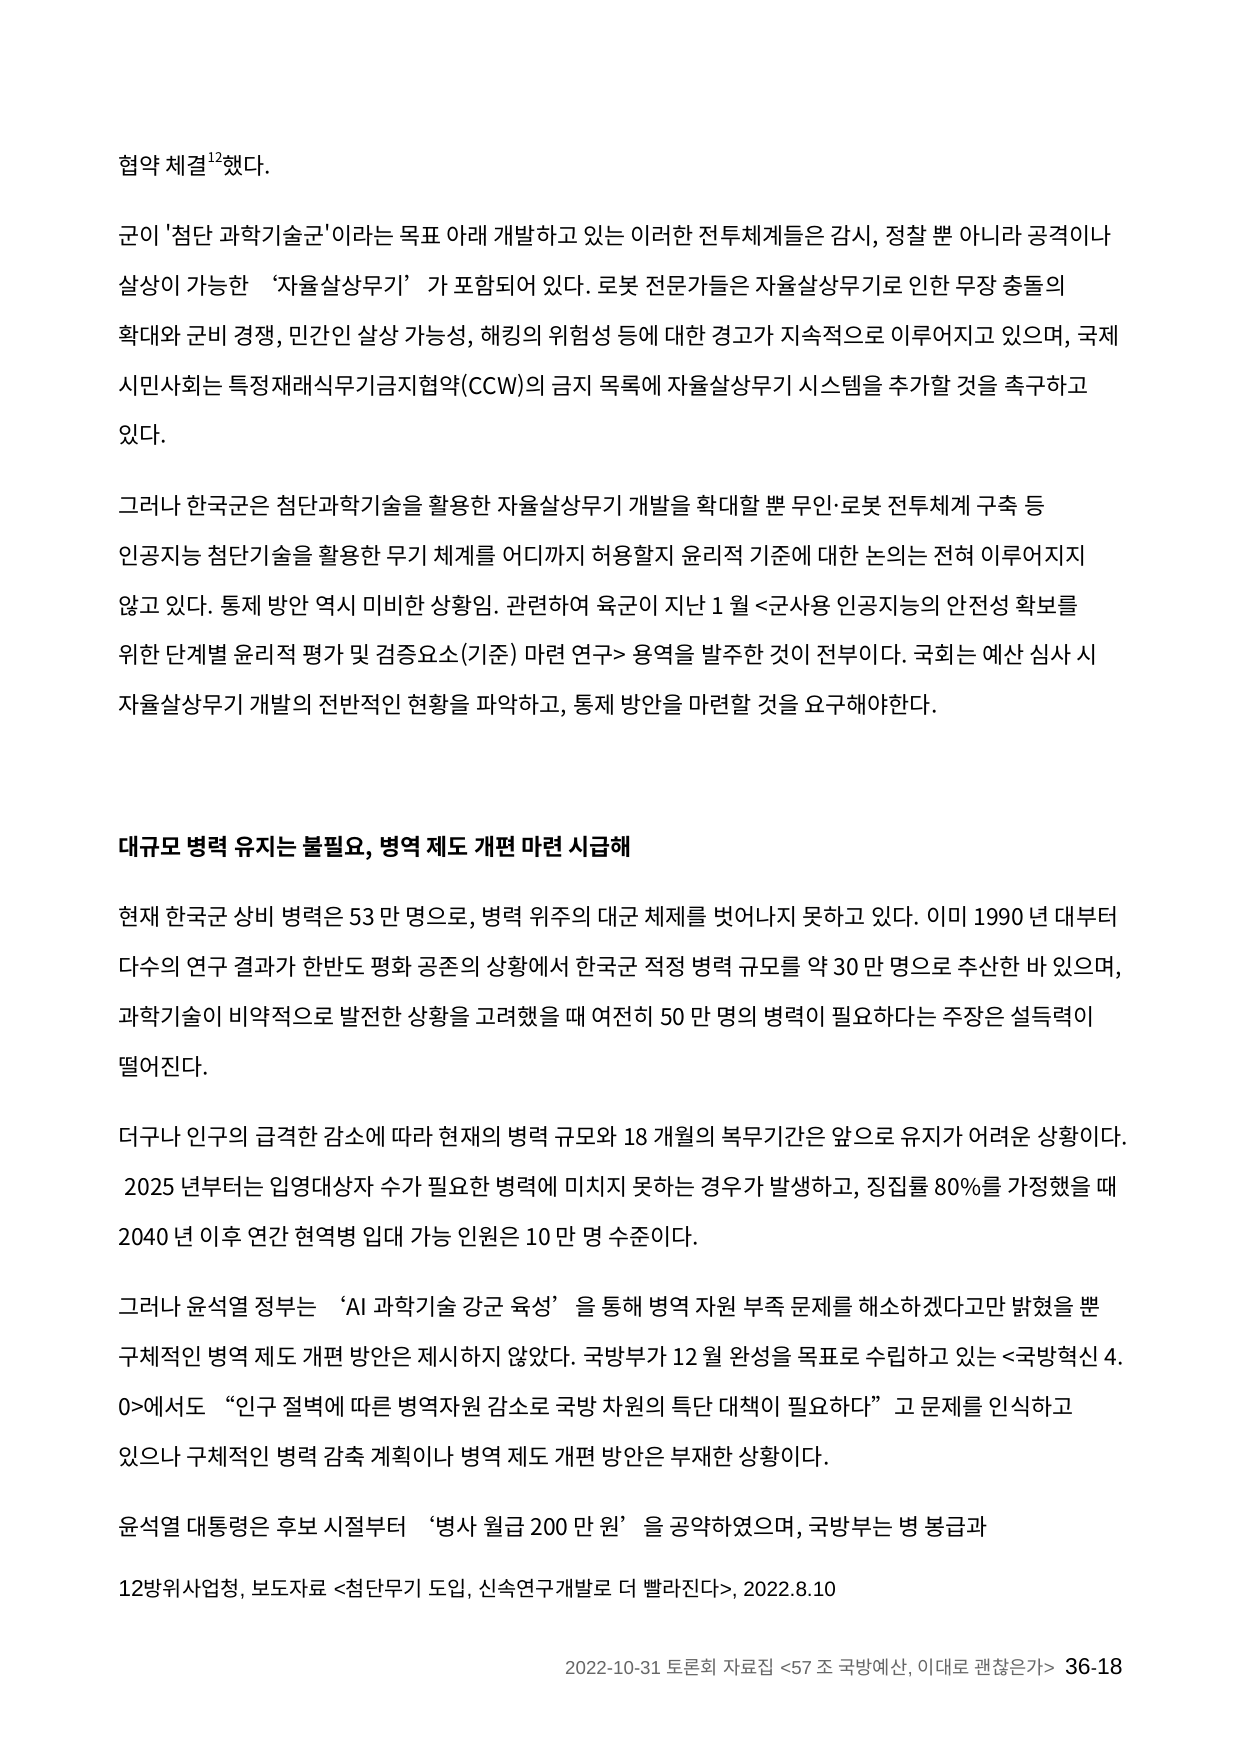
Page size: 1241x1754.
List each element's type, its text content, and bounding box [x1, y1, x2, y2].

text 방위사업청, 보도자료 <첨단무기 도입, 신속연구개발로 더 빨라진다>, 2022.8.10 [118, 1575, 1122, 1602]
text 그러나 한국군은 첨단과학기술을 활용한 자율살상무기 개발을 확대할 뿐 무인·로봇 전투체계 구축 등 인공지능 첨단기술을 활용한 무기 체계를 어디까지 허용할지 윤리적 기준에 대한 논의는 전혀 이루어지지 않고 있다. 통제 방안 역시 미비한 상황임. 관련하여 육군이 지난 1월 <군사용 인공지능의 안전성 확보를 위한 단계별 윤리적 평가 및 검증요소(기준) 마련 연구> 용역을 발주한 것이 전부이다. 국회는 예산 심사 시 자율살상무기 개발의 전반적인 현황을 파악하고, 통제 방안을 마련할 것을 요구해야한다. [118, 488, 1122, 720]
text 유·무인 복합 전투체계 등 인공지능 첨단기술을 활용한 무기 개발과 투자는 크게 증가하고 있으며 이미 실전 배치되어 운용되고 있기도 하다. 표적을 스스로 식별해 기관총과 유탄을 2km까지 사격할 수 있는 ‘SGR-A1 센트리 건’은 현재 비무장지대(DMZ)에서 배치되어 운용 중이다. 방위사업청은 지난 2022년 8월, 로봇팔·원격무장통제장치·섬광폭음탄 및 최루탄가스 살포, 체온측정장치 등 다양한 임무 장치의 부착이 가능한 ‘대테러작전용 다족보행로봇’과 감시 정찰 등 다양한 임무를 복합적으로 수행할 수 있으며, 전술 제대의 입체적 작전 수행을 가능하도록 하는 ‘대대급 다목적 정찰드론 사업’을 신속연구개발 사업으로 협약 체결했다. [118, 147, 1122, 181]
text 현재 한국군 상비 병력은 53만 명으로, 병력 위주의 대군 체제를 벗어나지 못하고 있다. 이미 1990년 대부터 다수의 연구 결과가 한반도 평화 공존의 상황에서 한국군 적정 병력 규모를 약 30만 명으로 추산한 바 있으며, 과학기술이 비약적으로 발전한 상황을 고려했을 때 여전히 50만 명의 병력이 필요하다는 주장은 설득력이 떨어진다. [118, 899, 1122, 1082]
text 대규모 병력 유지는 불필요, 병역 제도 개편 마련 시급해 [118, 828, 1122, 862]
text 더구나 인구의 급격한 감소에 따라 현재의 병력 규모와 18개월의 복무기간은 앞으로 유지가 어려운 상황이다. 2025년부터는 입영대상자 수가 필요한 병력에 미치지 못하는 경우가 발생하고, 징집률 80%를 가정했을 때 2040년 이후 연간 현역병 입대 가능 인원은 10만 명 수준이다. [118, 1119, 1122, 1252]
text 윤석열 대통령은 후보 시절부터 ‘병사 월급 200만 원’을 공약하였으며, 국방부는 병 봉급과 [118, 1509, 1122, 1542]
text 군이 '첨단 과학기술군'이라는 목표 아래 개발하고 있는 이러한 전투체계들은 감시, 정찰 뿐 아니라 공격이나 살상이 가능한 ‘자율살상무기’가 포함되어 있다. 로봇 전문가들은 자율살상무기로 인한 무장 충돌의 확대와 군비 경쟁, 민간인 살상 가능성, 해킹의 위험성 등에 대한 경고가 지속적으로 이루어지고 있으며, 국제 시민사회는 특정재래식무기금지협약(CCW)의 금지 목록에 자율살상무기 시스템을 추가할 것을 촉구하고 있다. [118, 218, 1122, 451]
text 그러나 윤석열 정부는 ‘AI 과학기술 강군 육성’을 통해 병역 자원 부족 문제를 해소하겠다고만 밝혔을 뿐 구체적인 병역 제도 개편 방안은 제시하지 않았다. 국방부가 12월 완성을 목표로 수립하고 있는 <국방혁신 4.0>에서도 “인구 절벽에 따른 병역자원 감소로 국방 차원의 특단 대책이 필요하다”고 문제를 인식하고 있으나 구체적인 병력 감축 계획이나 병역 제도 개편 방안은 부재한 상황이다. [118, 1289, 1122, 1472]
